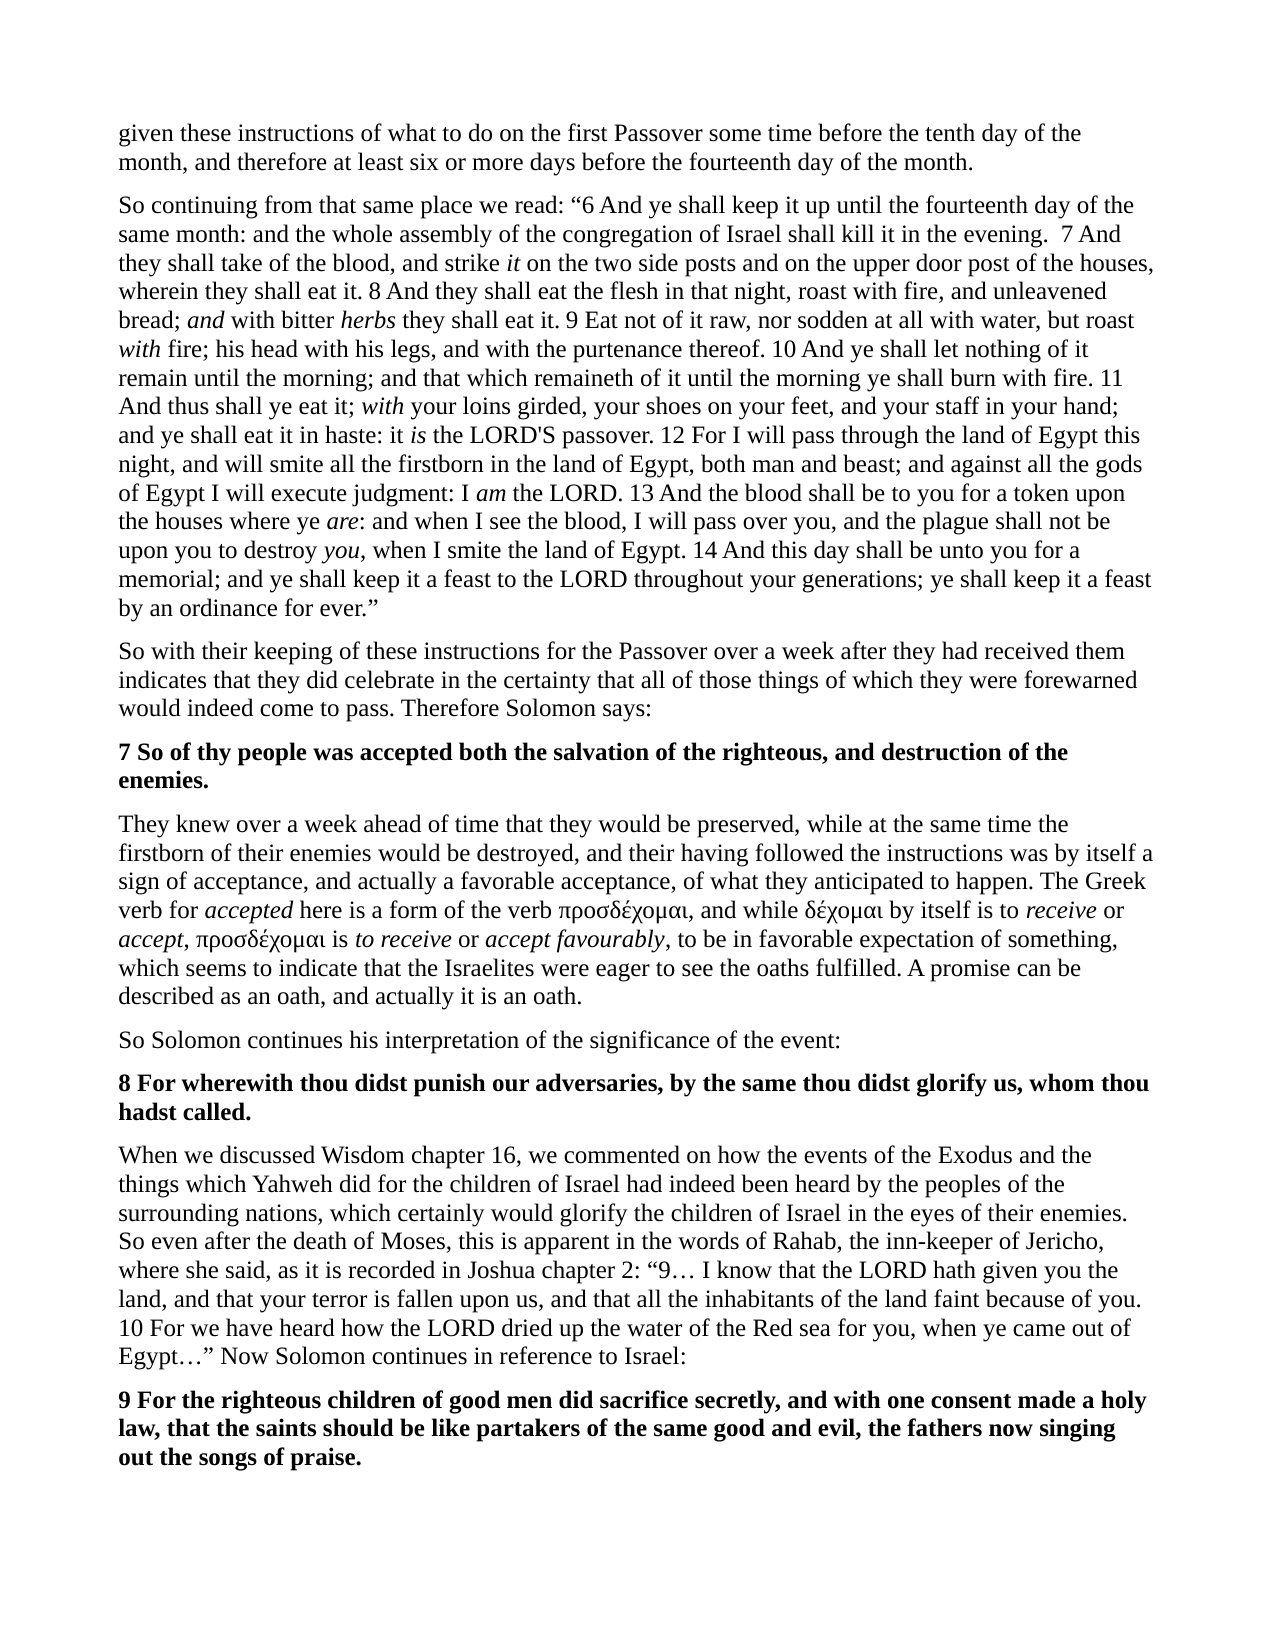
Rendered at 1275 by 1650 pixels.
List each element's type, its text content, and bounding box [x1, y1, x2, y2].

text So Solomon continues his interpretation of the significance of the event: [118, 1025, 1157, 1053]
text 7 So of thy people was accepted both the salvation of the righteous, and destruction of the enemies. [118, 737, 1157, 794]
text So continuing from that same place we read: “6 And ye shall keep it up until the fourteenth day of the same month: and the whole assembly of the congregation of Israel shall kill it in the evening. 7 And they shall take of the blood, and strike it on the two side posts and on the upper door post of the houses, wherein they shall eat it. 8 And they shall eat the flesh in that night, roast with fire, and unleavened bread; and with bitter herbs they shall eat it. 9 Eat not of it raw, nor sodden at all with water, but roast with fire; his head with his legs, and with the purtenance thereof. 10 And ye shall let nothing of it remain until the morning; and that which remaineth of it until the morning ye shall burn with fire. 11 And thus shall ye eat it; with your loins girded, your shoes on your feet, and your staff in your hand; and ye shall eat it in haste: it is the LORD'S passover. 12 For I will pass through the land of Egypt this night, and will smite all the firstborn in the land of Egypt, both man and beast; and against all the gods of Egypt I will execute judgment: I am the LORD. 13 And the blood shall be to you for a token upon the houses where ye are: and when I see the blood, I will pass over you, and the plague shall not be upon you to destroy you, when I smite the land of Egypt. 14 And this day shall be unto you for a memorial; and ye shall keep it a feast to the LORD throughout your generations; ye shall keep it a feast by an ordinance for ever.” [118, 190, 1157, 621]
text 8 For wherewith thou didst punish our adversaries, by the same thou didst glorify us, whom thou hadst called. [118, 1068, 1157, 1126]
text So with their keeping of these instructions for the Passover over a week after they had received them indicates that they did celebrate in the certainty that all of those things of which they were forewarned would indeed come to pass. Therefore Solomon says: [118, 636, 1157, 722]
text 9 For the righteous children of good men did sacrifice secretly, and with one consent made a holy law, that the saints should be like partakers of the same good and evil, the fathers now singing out the songs of praise. [118, 1385, 1157, 1471]
text When we discussed Wisdom chapter 16, we commented on how the events of the Exodus and the things which Yahweh did for the children of Israel had indeed been heard by the peoples of the surrounding nations, which certainly would glorify the children of Israel in the eyes of their enemies. So even after the death of Moses, this is apparent in the words of Rahab, the inn-keeper of Jericho, where she said, as it is recorded in Joshua chapter 2: “9… I know that the LORD hath given you the land, and that your terror is fallen upon us, and that all the inhabitants of the land faint because of you. 10 For we have heard how the LORD dried up the water of the Red sea for you, when ye came out of Egypt…” Now Solomon continues in reference to Israel: [118, 1140, 1157, 1370]
text They knew over a week ahead of time that they would be preserved, while at the same time the firstborn of their enemies would be destroyed, and their having followed the instructions was by itself a sign of acceptance, and actually a favorable acceptance, of what they anticipated to happen. The Greek verb for accepted here is a form of the verb προσδέχομαι, and while δέχομαι by itself is to receive or accept, προσδέχομαι is to receive or accept favourably, to be in favorable expectation of something, which seems to indicate that the Israelites were eager to see the oaths fulfilled. A promise can be described as an oath, and actually it is an oath. [118, 809, 1157, 1010]
text given these instructions of what to do on the first Passover some time before the tenth day of the month, and therefore at least six or more days before the fourteenth day of the month. [118, 118, 1157, 176]
